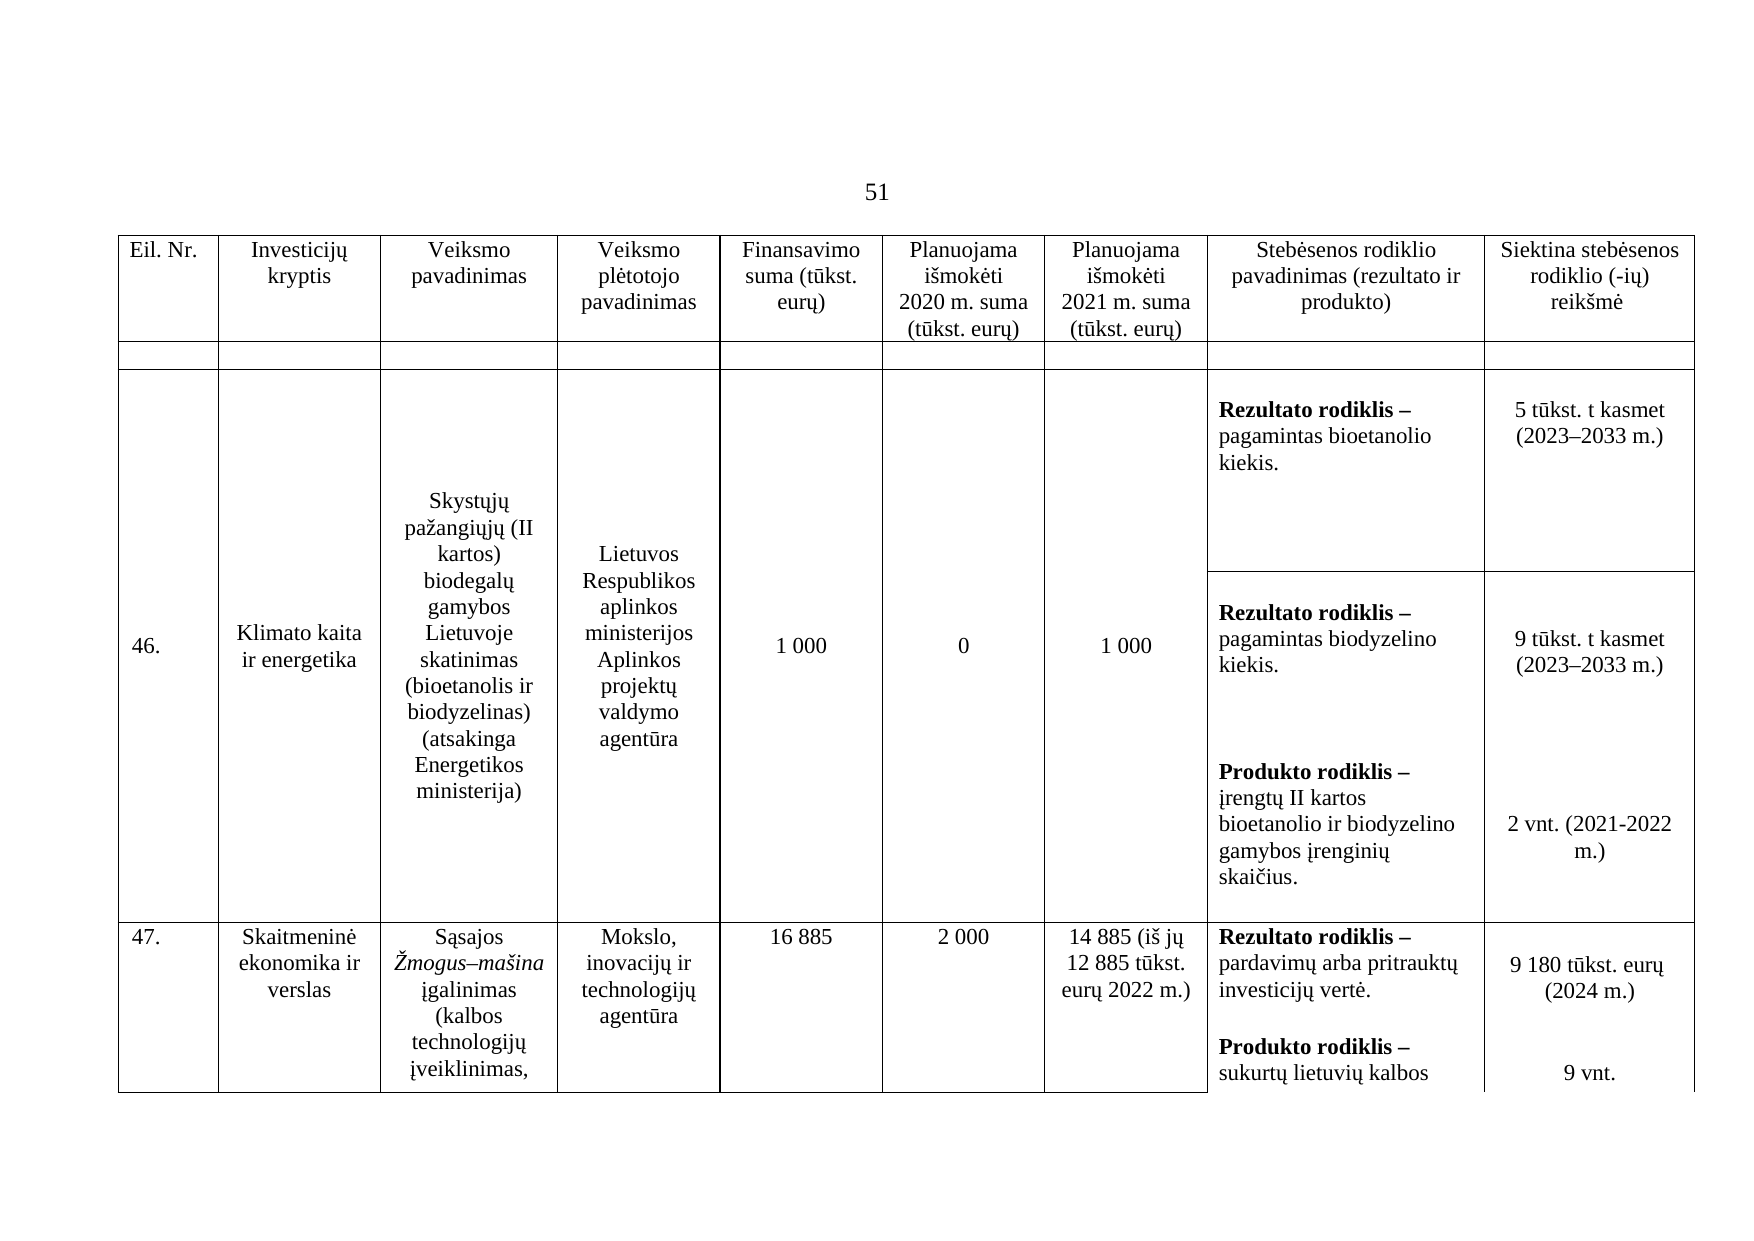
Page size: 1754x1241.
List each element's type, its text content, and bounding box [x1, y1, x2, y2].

table_cell 9 tūkst. t kasmet (2023–2033 m.) [1485, 572, 1694, 757]
table_header Veiksmo pavadinimas [381, 236, 557, 341]
table_cell Skaitmeninė ekonomika ir verslas [219, 923, 380, 1092]
table_cell 47. [119, 923, 218, 1092]
table_cell [721, 342, 882, 368]
table_cell 16 885 [721, 923, 882, 1092]
table_header Finansavimo suma (tūkst. eurų) [721, 236, 882, 341]
table_cell Rezultato rodiklis –pardavimų arba pritrauktų investicijų vertė. [1208, 923, 1484, 1006]
table_cell 9 180 tūkst. eurų (2024 m.) [1485, 923, 1694, 1006]
table_header Stebėsenos rodiklio pavadinimas (rezultato ir produkto) [1208, 236, 1484, 341]
table_cell [1485, 342, 1694, 368]
table_cell Rezultato rodiklis – pagamintas biodyzelino kiekis. [1208, 572, 1484, 757]
table_cell 46. [119, 370, 218, 922]
table_cell 9 vnt. [1485, 1006, 1694, 1092]
table_header Siektina stebėsenos rodiklio (-ių) reikšmė [1485, 236, 1694, 341]
table_cell 2 vnt. (2021-2022 m.) [1485, 757, 1694, 922]
table_header Investicijų kryptis [219, 236, 380, 341]
table_cell [119, 342, 218, 368]
table_header Planuojama išmokėti 2020 m. suma (tūkst. eurų) [883, 236, 1044, 341]
table_cell Rezultato rodiklis – pagamintas bioetanolio kiekis. [1208, 370, 1484, 571]
table_cell 1 000 [721, 370, 882, 922]
table_cell [1045, 342, 1207, 368]
table_cell 1 000 [1045, 370, 1207, 922]
table_cell Skystųjų pažangiųjų (II kartos) biodegalų gamybos Lietuvoje skatinimas (bioetanolis ir biodyzelinas) (atsakinga Energetikos ministerija) [381, 370, 557, 922]
table_header Veiksmo plėtotojo pavadinimas [558, 236, 719, 341]
table_cell Produkto rodiklis – įrengtų II kartos bioetanolio ir biodyzelino gamybos įrenginių skaičius. [1208, 757, 1484, 922]
table_cell [558, 342, 719, 368]
table_cell 5 tūkst. t kasmet (2023–2033 m.) [1485, 370, 1694, 571]
table_cell [219, 342, 380, 368]
table_cell 2 000 [883, 923, 1044, 1092]
table_cell Produkto rodiklis – sukurtų lietuvių kalbos [1208, 1006, 1484, 1092]
table_cell Sąsajos Žmogus–mašina įgalinimas (kalbos technologijų įveiklinimas, leidžiantis dirbtiniam intelektui suprasti lietuvių kalbą) (atsakinga Ekonomikos ir inovacijų ministerija) [381, 923, 557, 1092]
table_cell [883, 342, 1044, 368]
table_cell 14 885 (iš jų 12 885 tūkst. eurų 2022 m.) [1045, 923, 1207, 1092]
table_cell [1208, 342, 1484, 368]
table_header Planuojama išmokėti 2021 m. suma (tūkst. eurų) [1045, 236, 1207, 341]
table_cell Klimato kaita ir energetika [219, 370, 380, 922]
table_header Eil. Nr. [119, 236, 218, 341]
table_cell 0 [883, 370, 1044, 922]
table_cell Mokslo, inovacijų ir technologijų agentūra [558, 923, 719, 1092]
table_cell Lietuvos Respublikos aplinkos ministerijos Aplinkos projektų valdymo agentūra [558, 370, 719, 922]
